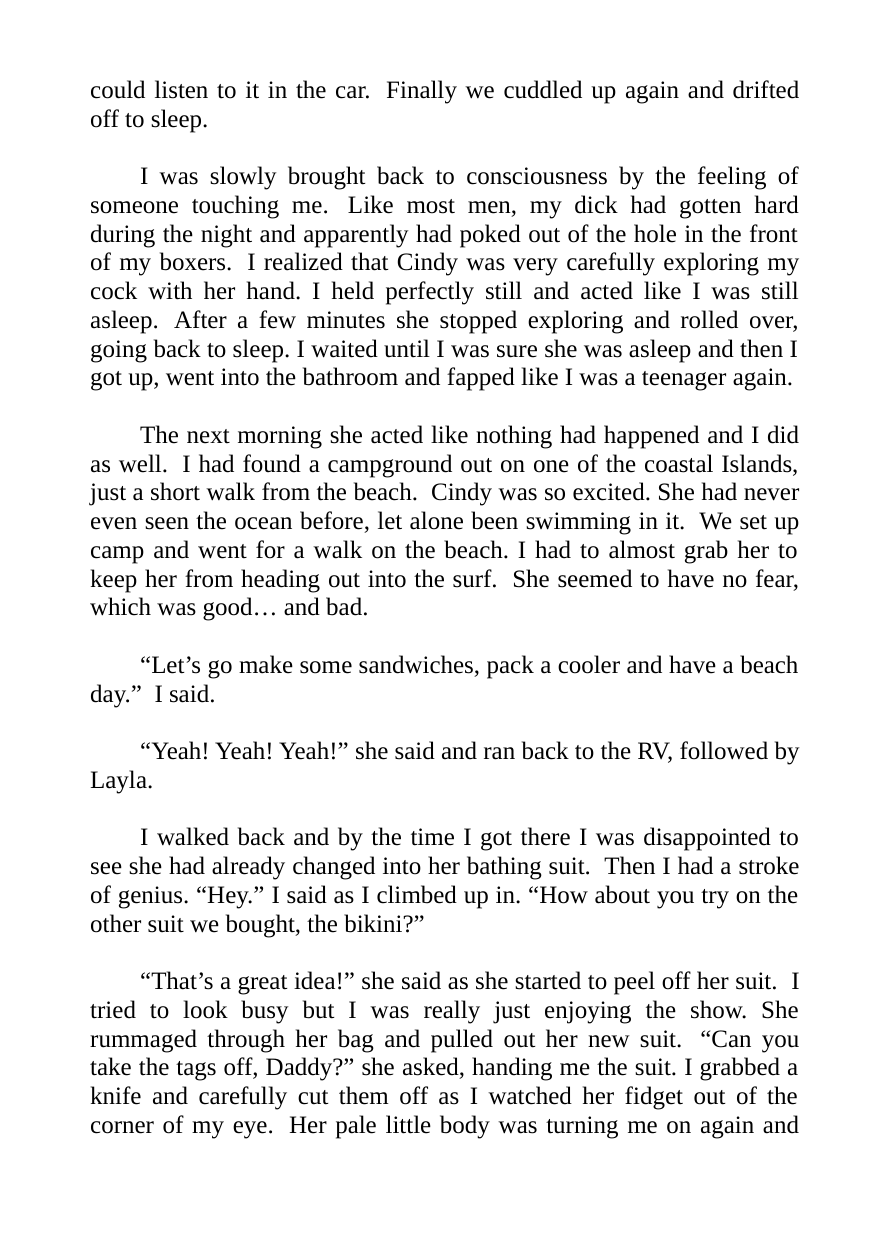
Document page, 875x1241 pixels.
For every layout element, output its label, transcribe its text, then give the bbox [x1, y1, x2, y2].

text “Yeah! Yeah! Yeah!” she said and ran back to the RV, followed by Layla. [90, 736, 799, 794]
text could listen to it in the car. Finally we cuddled up again and drifted off to sleep. [90, 75, 799, 132]
text “That’s a great idea!” she said as she started to peel off her suit. I tried to look busy but I was really just enjoying the show. She rummaged through her bag and pulled out her new suit. “Can you take the tags off, Daddy?” she asked, handing me the suit. I grabbed a knife and carefully cut them off as I watched her fidget out of the corner of my eye. Her pale little body was turning me on again and [90, 966, 799, 1139]
text I was slowly brought back to consciousness by the feeling of someone touching me. Like most men, my dick had gotten hard during the night and apparently had poked out of the hole in the front of my boxers. I realized that Cindy was very carefully exploring my cock with her hand. I held perfectly still and acted like I was still asleep. After a few minutes she stopped exploring and rolled over, going back to sleep. I waited until I was sure she was asleep and then I got up, went into the bathroom and fapped like I was a teenager again. [90, 161, 799, 391]
text I walked back and by the time I got there I was disappointed to see she had already changed into her bathing suit. Then I had a stroke of genius. “Hey.” I said as I climbed up in. “How about you try on the other suit we bought, the bikini?” [90, 822, 799, 937]
text The next morning she acted like nothing had happened and I did as well. I had found a campground out on one of the coastal Islands, just a short walk from the beach. Cindy was so excited. She had never even seen the ocean before, let alone been swimming in it. We set up camp and went for a walk on the beach. I had to almost grab her to keep her from heading out into the surf. She seemed to have no fear, which was good… and bad. [90, 420, 799, 621]
text “Let’s go make some sandwiches, pack a cooler and have a beach day.” I said. [90, 650, 799, 707]
